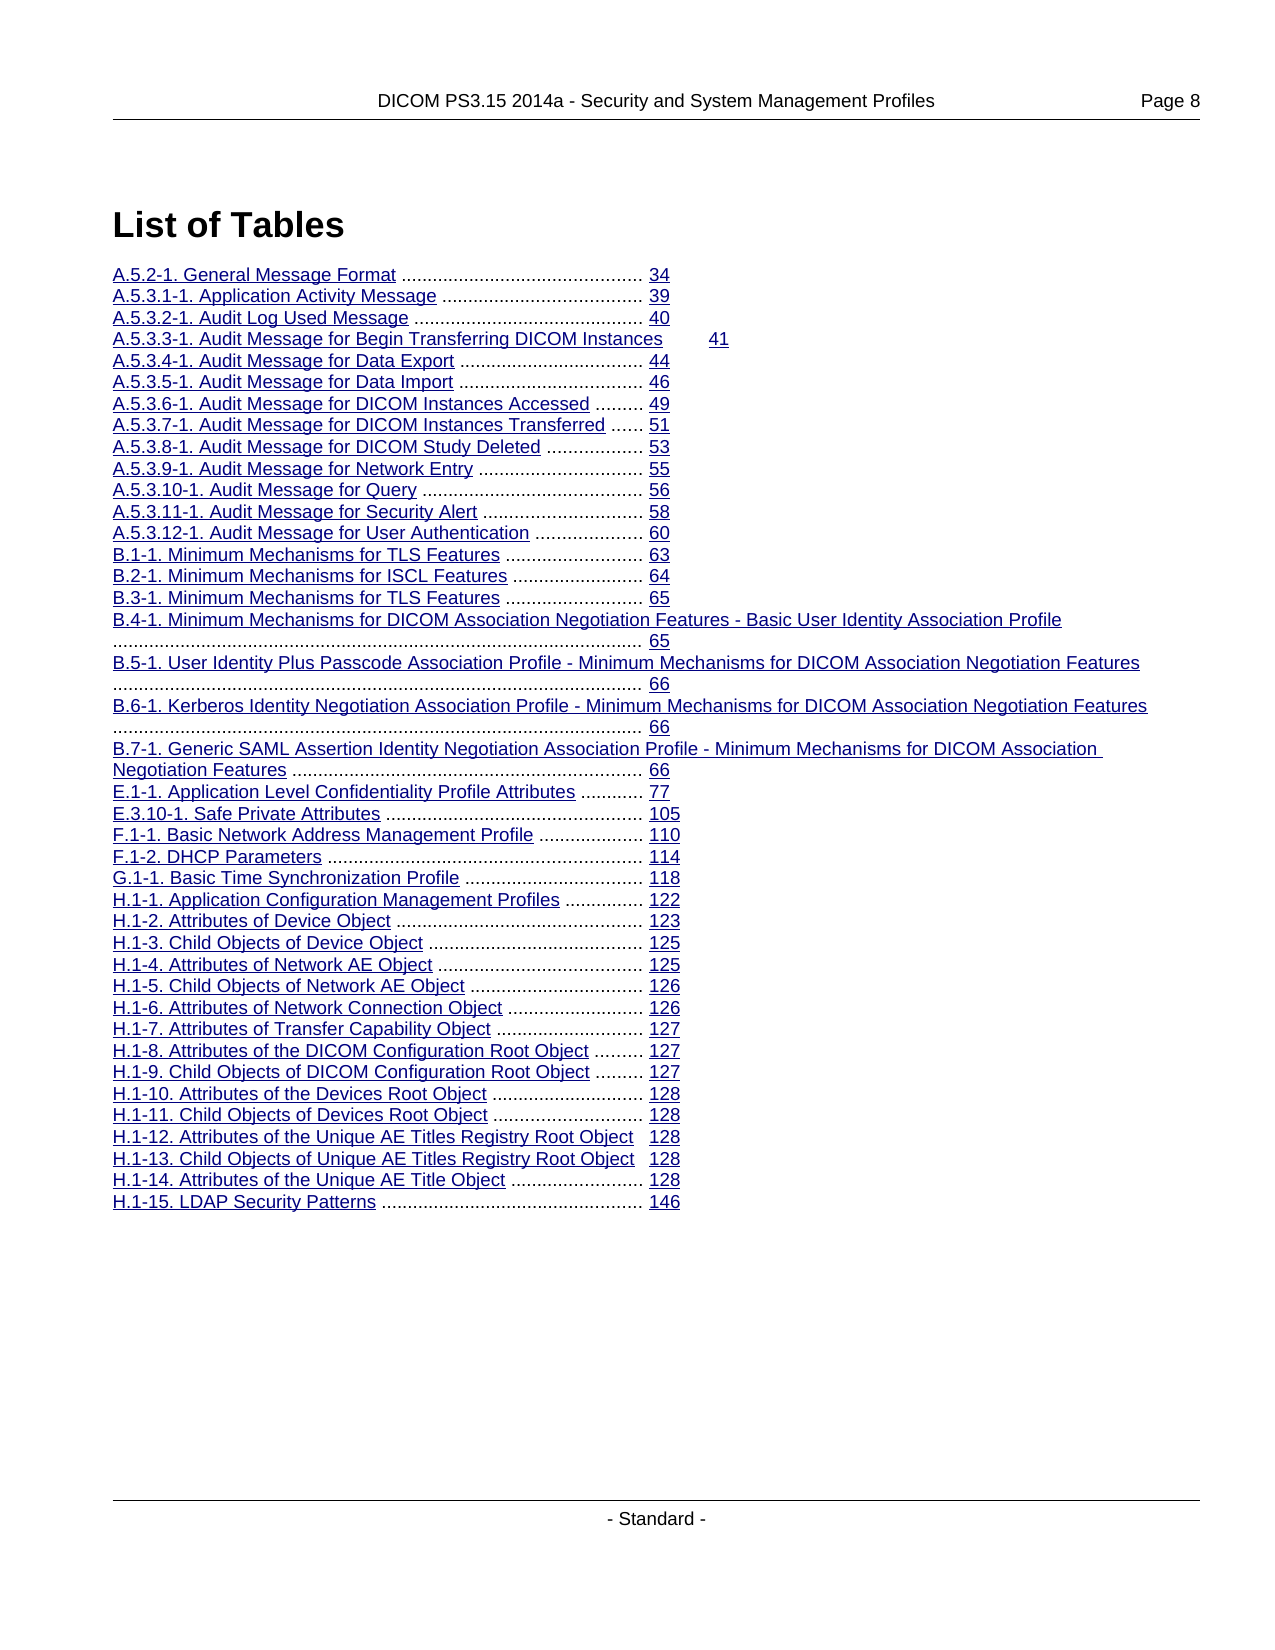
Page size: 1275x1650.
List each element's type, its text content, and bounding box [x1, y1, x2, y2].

text H.1-4. Attributes of Network AE Object 0 [112, 953, 1175, 975]
text H.1-8. Attributes of the DICOM Configuration Root Object 0 [112, 1039, 1175, 1061]
text H.1-11. Child Objects of Devices Root Object 0 [112, 1104, 1175, 1126]
text E.1-1. Application Level Confidentiality Profile Attributes 0 [112, 781, 1175, 802]
text H.1-3. Child Objects of Device Object 0 [112, 932, 1175, 953]
text A.5.3.8-1. Audit Message for DICOM Study Deleted 0 [112, 436, 1175, 457]
text List of Tables [112, 204, 1200, 245]
text F.1-1. Basic Network Address Management Profile 0 [112, 824, 1175, 846]
text B.1-1. Minimum Mechanisms for TLS Features 0 [112, 544, 1175, 565]
text H.1-6. Attributes of Network Connection Object 0 [112, 996, 1175, 1018]
text E.3.10-1. Safe Private Attributes 0 [112, 802, 1175, 824]
text A.5.3.11-1. Audit Message for Security Alert 0 [112, 501, 1175, 522]
text A.5.3.4-1. Audit Message for Data Export 0 [112, 349, 1175, 371]
text A.5.3.6-1. Audit Message for DICOM Instances Accessed 0 [112, 393, 1175, 414]
text A.5.3.3-1. Audit Message for Begin Transferring DICOM Instances 0 [112, 328, 1175, 349]
text A.5.3.10-1. Audit Message for Query 0 [112, 479, 1175, 501]
text A.5.3.9-1. Audit Message for Network Entry 0 [112, 457, 1175, 479]
text H.1-15. LDAP Security Patterns 0 [112, 1191, 1175, 1212]
text H.1-5. Child Objects of Network AE Object 0 [112, 975, 1175, 996]
text H.1-10. Attributes of the Devices Root Object 0 [112, 1083, 1175, 1104]
text B.4-1. Minimum Mechanisms for DICOM Association Negotiation Features - Basic User Identity Association Profile 0 [112, 608, 1175, 651]
text A.5.3.7-1. Audit Message for DICOM Instances Transferred 0 [112, 414, 1175, 436]
text A.5.3.5-1. Audit Message for Data Import 0 [112, 371, 1175, 393]
text B.7-1. Generic SAML Assertion Identity Negotiation Association Profile - Minimum Mechanisms for DICOM Association Negotiation Features 0 [112, 738, 1175, 781]
text A.5.3.1-1. Application Activity Message 0 [112, 285, 1175, 306]
text F.1-2. DHCP Parameters 0 [112, 846, 1175, 867]
text H.1-14. Attributes of the Unique AE Title Object 0 [112, 1169, 1175, 1191]
text B.6-1. Kerberos Identity Negotiation Association Profile - Minimum Mechanisms for DICOM Association Negotiation Features 0 [112, 694, 1175, 738]
text A.5.2-1. General Message Format 0 [112, 263, 1175, 285]
text A.5.3.2-1. Audit Log Used Message 0 [112, 306, 1175, 328]
text B.5-1. User Identity Plus Passcode Association Profile - Minimum Mechanisms for DICOM Association Negotiation Features 0 [112, 651, 1175, 694]
text H.1-9. Child Objects of DICOM Configuration Root Object 0 [112, 1061, 1175, 1083]
text H.1-7. Attributes of Transfer Capability Object 0 [112, 1018, 1175, 1039]
text G.1-1. Basic Time Synchronization Profile 0 [112, 867, 1175, 889]
text H.1-2. Attributes of Device Object 0 [112, 910, 1175, 932]
text H.1-12. Attributes of the Unique AE Titles Registry Root Object 0 [112, 1126, 1175, 1147]
text B.2-1. Minimum Mechanisms for ISCL Features 0 [112, 565, 1175, 587]
text H.1-1. Application Configuration Management Profiles 0 [112, 889, 1175, 910]
text A.5.3.12-1. Audit Message for User Authentication 0 [112, 522, 1175, 544]
text H.1-13. Child Objects of Unique AE Titles Registry Root Object 0 [112, 1147, 1175, 1169]
text B.3-1. Minimum Mechanisms for TLS Features 0 [112, 587, 1175, 608]
